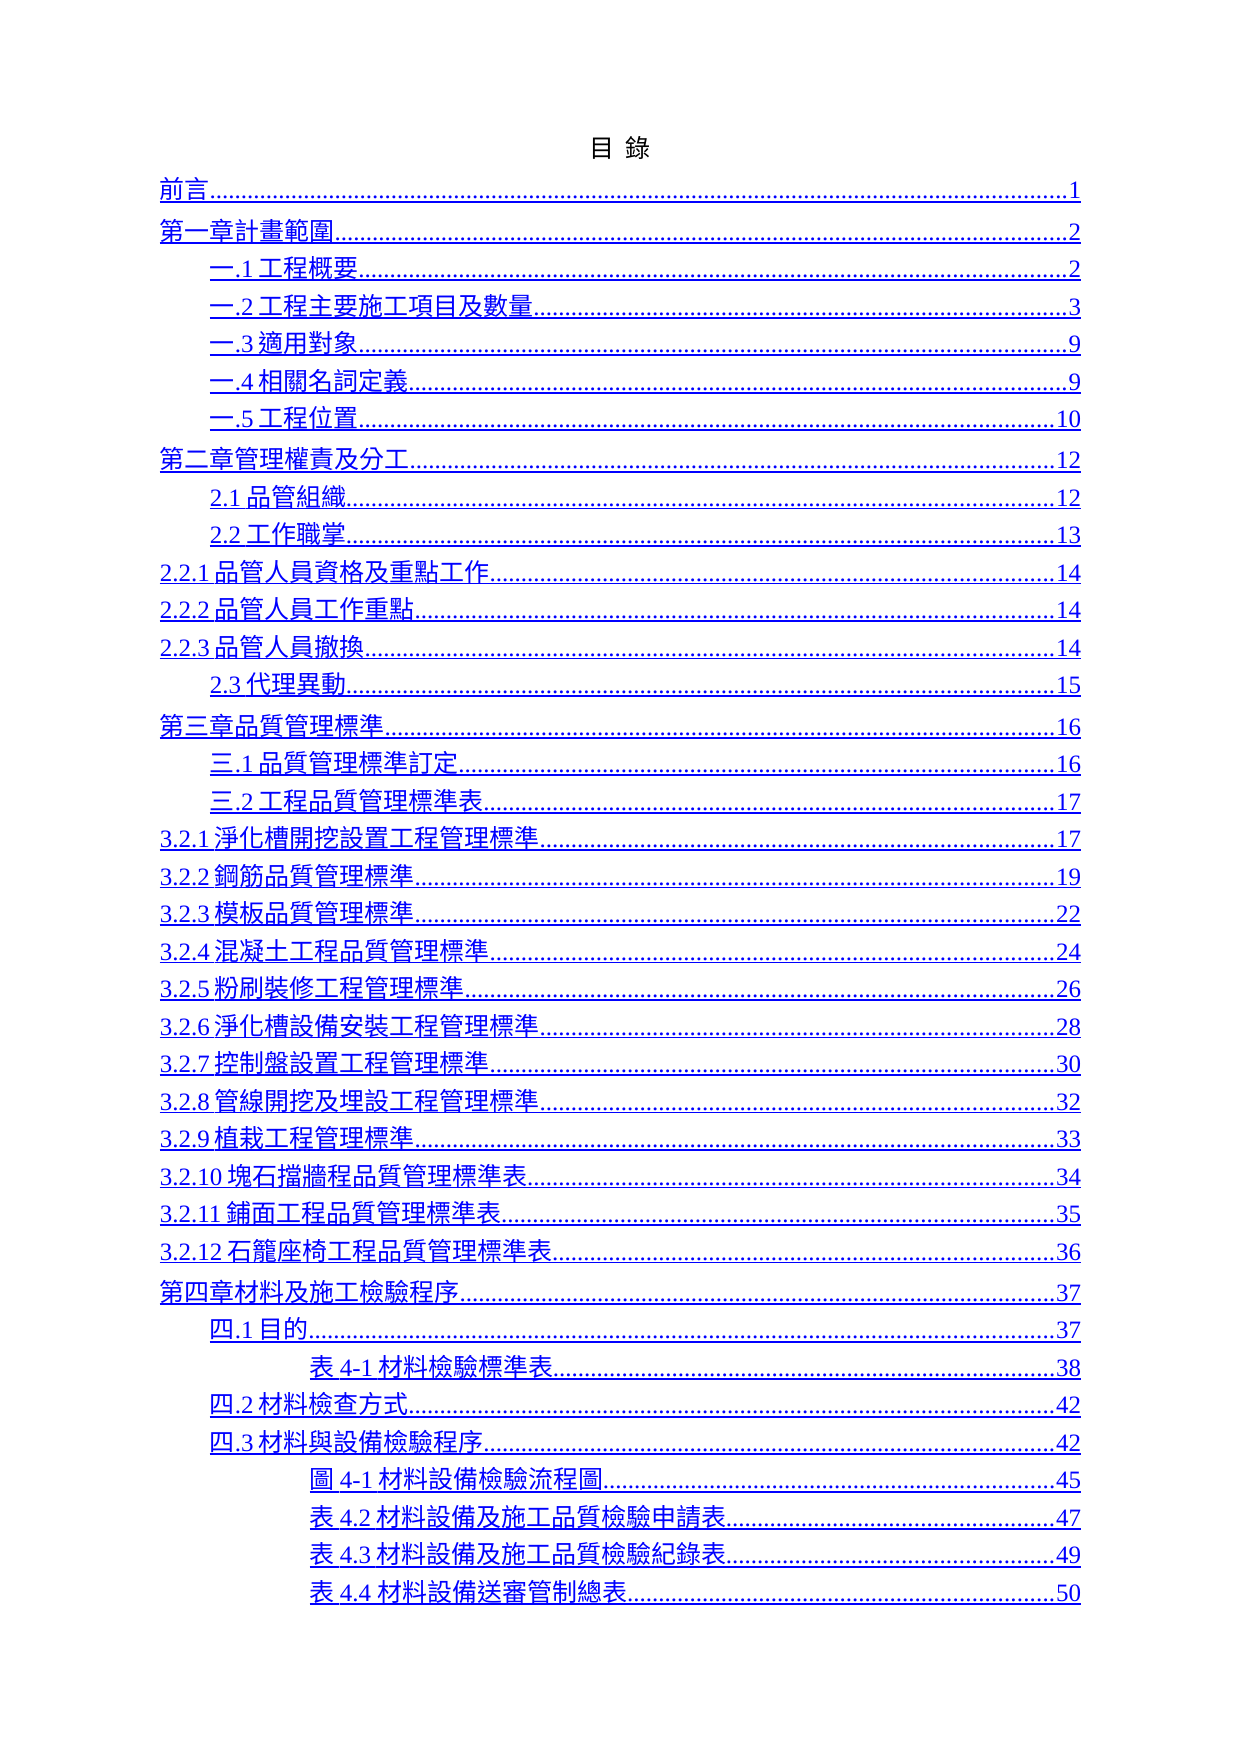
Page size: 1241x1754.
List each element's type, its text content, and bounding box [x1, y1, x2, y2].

text 2.2.1品管人員資格及重點工作 14 [159, 545, 1081, 583]
text 3.2.10塊石擋牆程品質管理標準表 34 [159, 1150, 1081, 1187]
text 四.3材料與設備檢驗程序 42 [209, 1417, 1081, 1453]
text 3.2.5粉刷裝修工程管理標準 26 [159, 963, 1081, 999]
text 表4.3材料設備及施工品質檢驗紀錄表 49 [309, 1529, 1081, 1565]
text 3.2.9植栽工程管理標準 33 [159, 1113, 1081, 1149]
text 3.2.8管線開挖及埋設工程管理標準 32 [159, 1075, 1081, 1112]
text 表4.2材料設備及施工品質檢驗申請表 47 [309, 1492, 1081, 1528]
text 表4-1材料檢驗標準表 38 [309, 1343, 1081, 1378]
text 四.1目的 37 [209, 1305, 1081, 1340]
text 2.2.3品管人員撤換 14 [159, 621, 1081, 658]
text 一.1工程概要 2 [209, 244, 1081, 279]
text 三.1品質管理標準訂定 16 [209, 739, 1081, 774]
text 第三章品質管理標準 16 [159, 699, 1081, 737]
text 3.2.2鋼筋品質管理標準 19 [159, 850, 1081, 887]
text 圖4-1材料設備檢驗流程圖 45 [309, 1455, 1081, 1490]
text 3.2.12石籠座椅工程品質管理標準表 36 [159, 1225, 1081, 1262]
text 第一章計畫範圍 2 [159, 204, 1081, 242]
text 一.3適用對象 9 [209, 318, 1081, 354]
text 一.5工程位置 10 [209, 393, 1081, 429]
text 3.2.1淨化槽開挖設置工程管理標準 17 [159, 812, 1081, 849]
text 四.2材料檢查方式 42 [209, 1378, 1081, 1415]
text 一.4相關名詞定義 9 [209, 355, 1081, 392]
text 目 錄 [159, 122, 1081, 159]
text 3.2.11鋪面工程品質管理標準表 35 [159, 1188, 1081, 1224]
text 3.2.3模板品質管理標準 22 [159, 888, 1081, 924]
text 第二章管理權責及分工 12 [159, 433, 1081, 470]
text 一.2工程主要施工項目及數量 3 [209, 280, 1081, 317]
text 2.1品管組織 12 [209, 473, 1081, 508]
text 表4.4 材料設備送審管制總表 50 [309, 1567, 1081, 1603]
text 3.2.4混凝土工程品質管理標準 24 [159, 925, 1081, 962]
text 3.2.7控制盤設置工程管理標準 30 [159, 1038, 1081, 1074]
text 2.2工作職掌 13 [209, 509, 1081, 545]
text 3.2.6淨化槽設備安裝工程管理標準 28 [159, 1000, 1081, 1037]
text 三.2工程品質管理標準表 17 [209, 775, 1081, 812]
text 前言 1 [159, 163, 1081, 200]
text 2.2.2品管人員工作重點 14 [159, 584, 1081, 620]
text 第四章材料及施工檢驗程序 37 [159, 1265, 1081, 1303]
text 2.3代理異動 15 [209, 659, 1081, 695]
